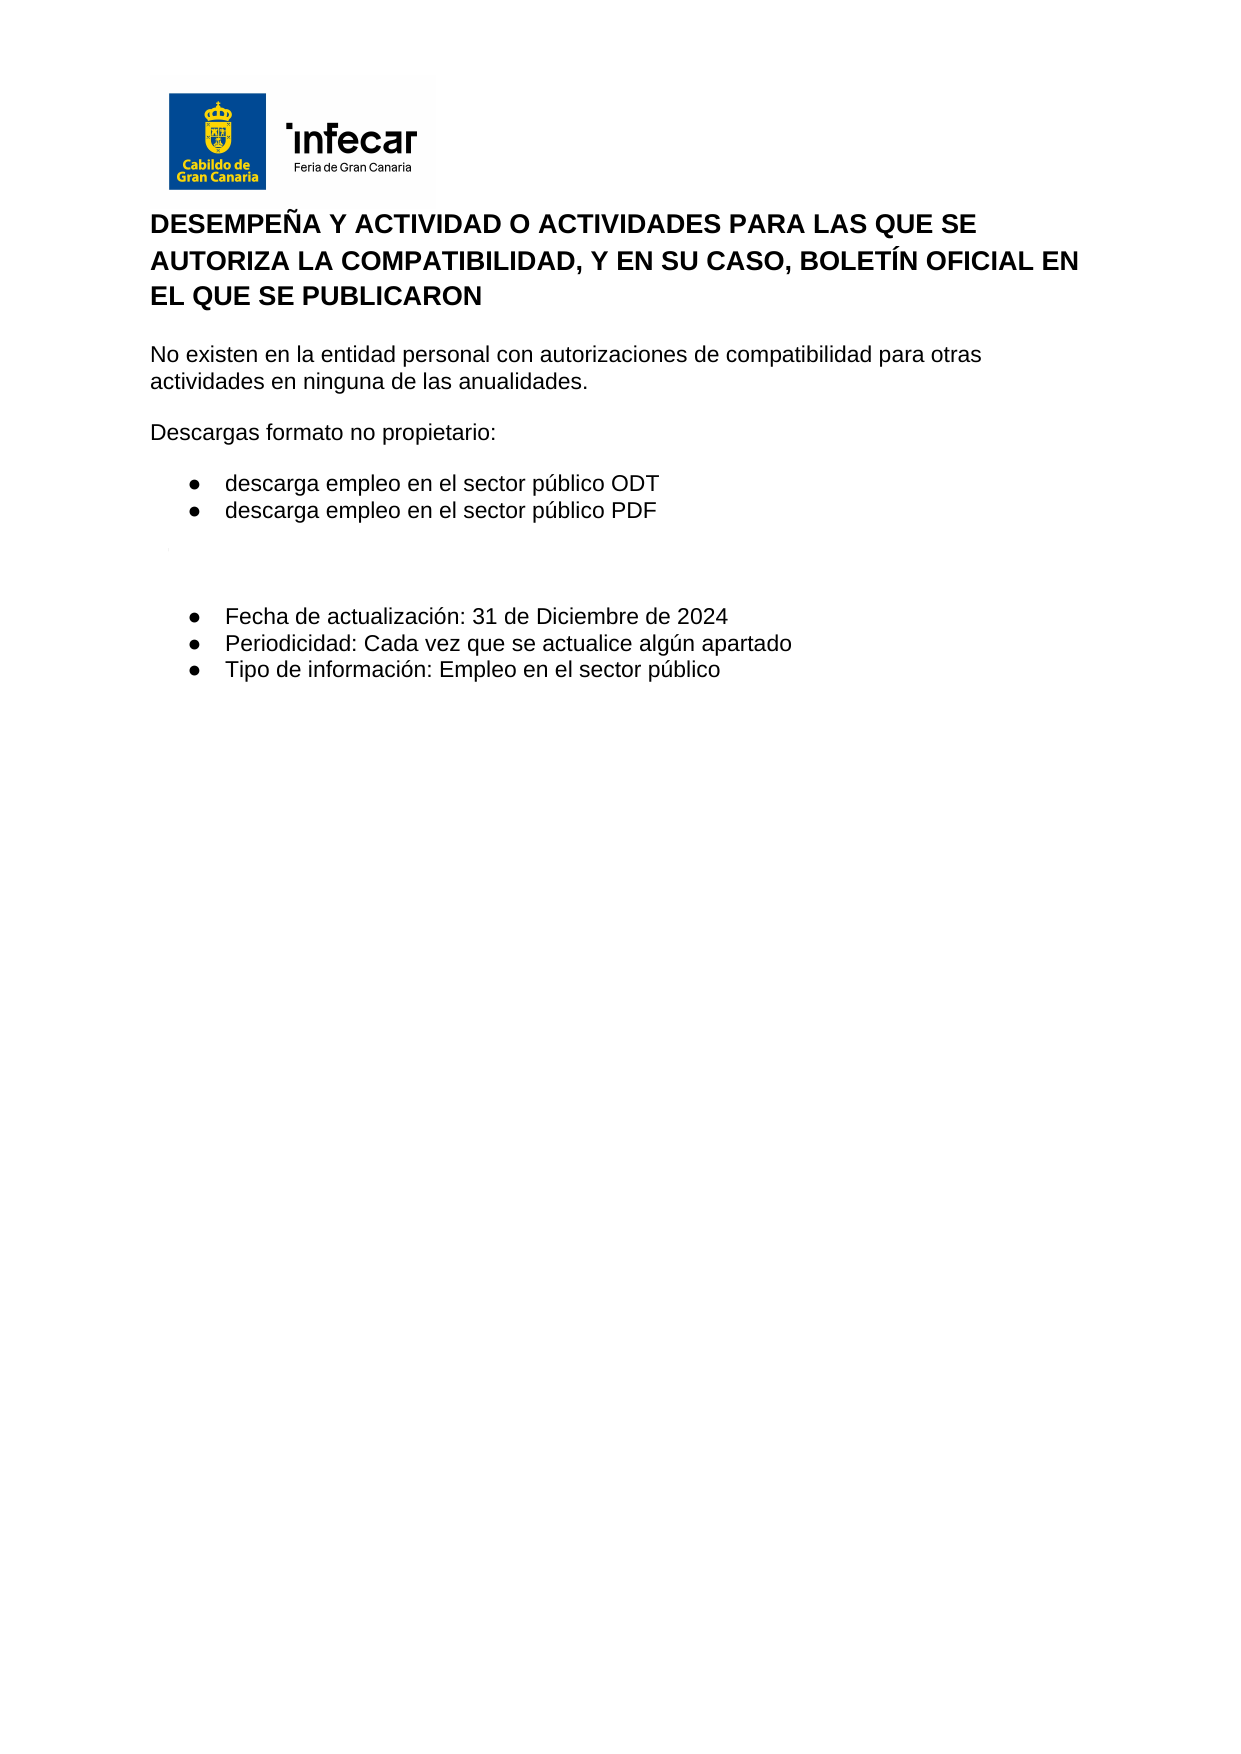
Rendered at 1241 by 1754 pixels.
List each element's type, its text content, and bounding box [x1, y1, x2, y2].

list Tipo de información: Empleo en el sector público [187, 656, 1090, 682]
list Fecha de actualización: 31 de Diciembre de 2024 [187, 603, 1090, 630]
subtitle DESEMPEÑA Y ACTIVIDAD O ACTIVIDADES PARA LAS QUE SE AUTORIZA LA COMPATIBILIDAD, Y EN SU CASO, BOLETÍN OFICIAL EN EL QUE SE PUBLICARON [150, 208, 1090, 312]
list Periodicidad: Cada vez que se actualice algún apartado [187, 630, 1090, 656]
list descarga empleo en el sector público ODT [187, 470, 1090, 497]
list descarga empleo en el sector público PDF [187, 497, 1090, 523]
picture [150, 75, 436, 209]
text No existen en la entidad personal con autorizaciones de compatibilidad para otras actividades en ninguna de las anualidades. [150, 341, 1090, 394]
text Descargas formato no propietario: [150, 419, 1090, 445]
